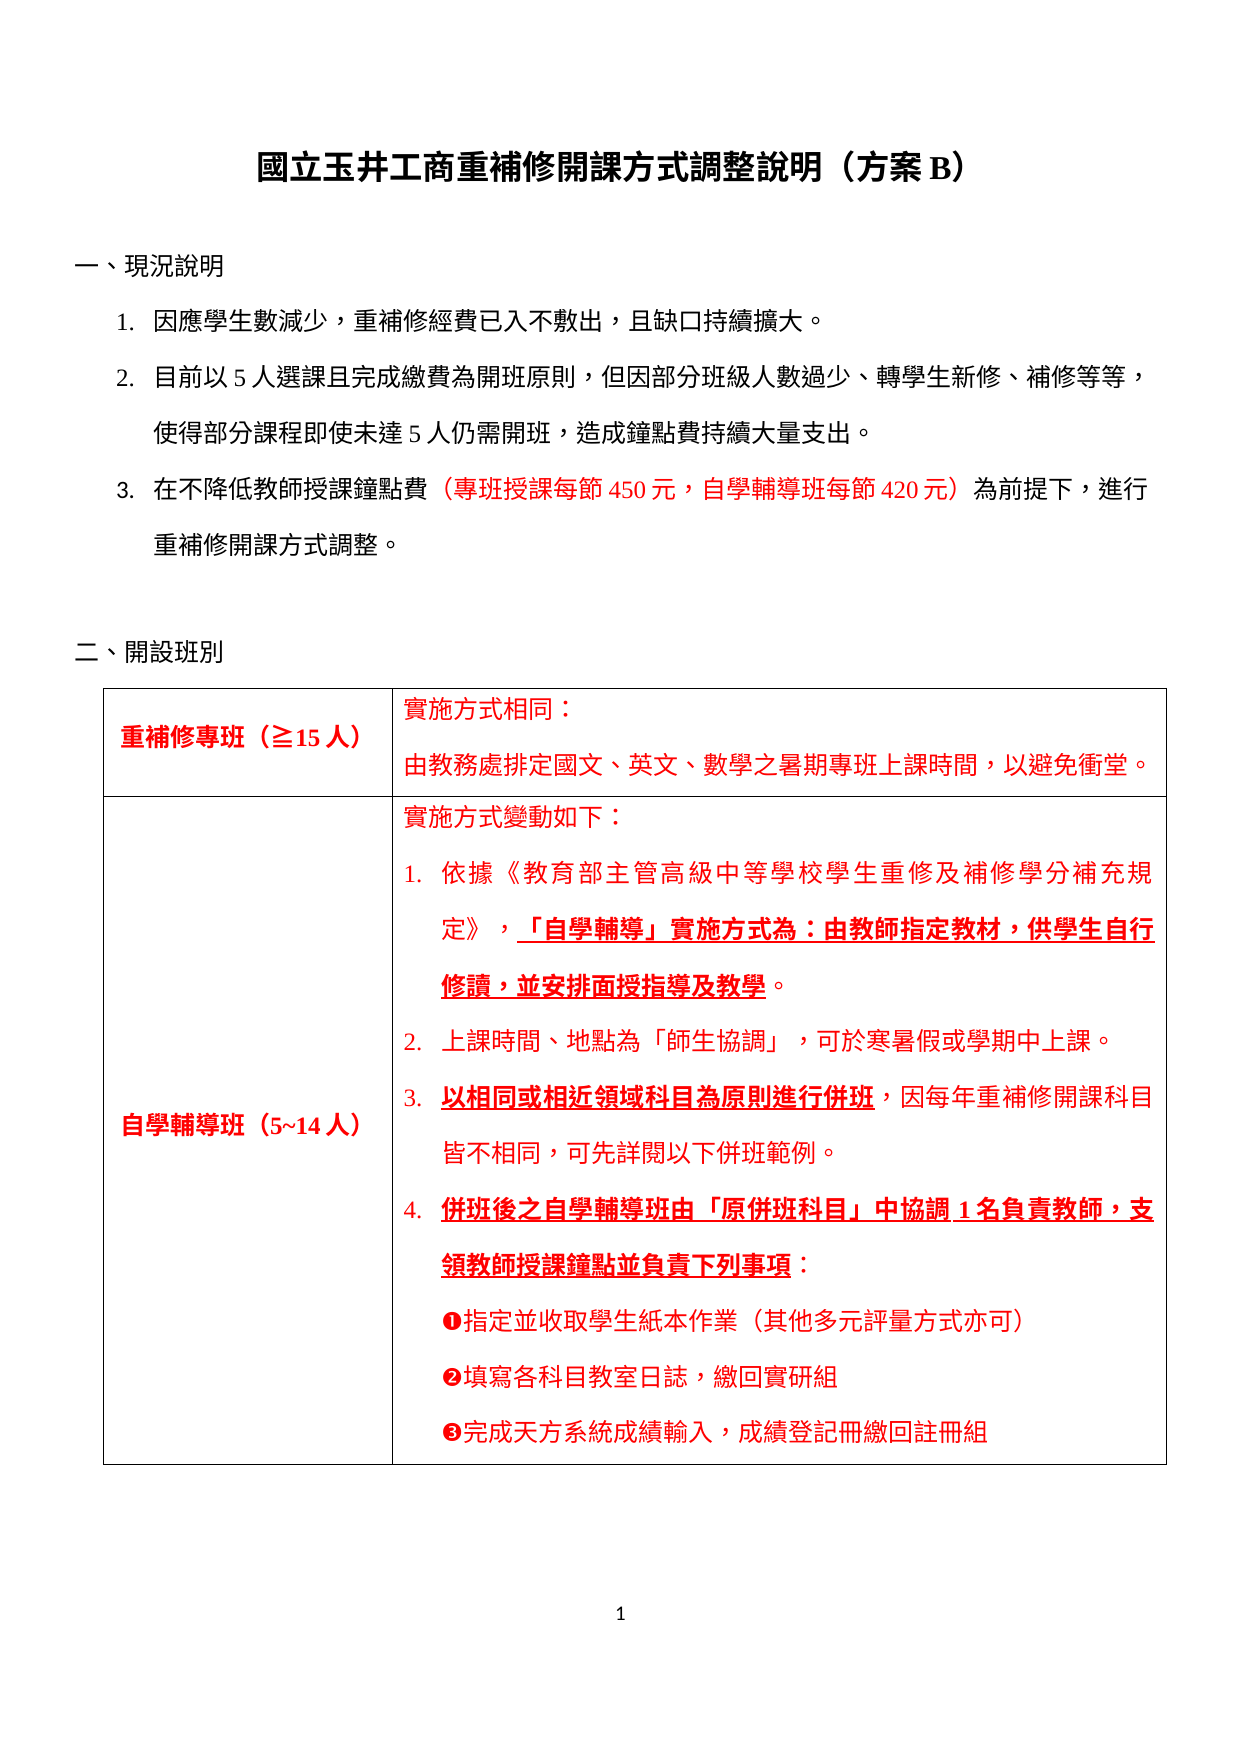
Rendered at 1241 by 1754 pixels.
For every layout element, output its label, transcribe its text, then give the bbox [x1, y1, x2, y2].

list 因應學生數減少，重補修經費已入不敷出，且缺口持續擴大。 [116, 301, 1167, 338]
table_cell 自學輔導班（5~14人） [104, 797, 392, 1464]
text 一、現況說明 [74, 245, 1167, 283]
list 目前以5人選課且完成繳費為開班原則，但因部分班級人數過少、轉學生新修、補修等等，使得部分課程即使未達5人仍需開班，造成鐘點費持續大量支出。 [116, 357, 1167, 450]
table_header 重補修專班（≧15人） [104, 689, 392, 796]
table_header 實施方式相同： 由教務處排定國文、英文、數學之暑期專班上課時間，以避免衝堂。 [393, 689, 1166, 796]
table_cell 實施方式變動如下： 依據《教育部主管高級中等學校學生重修及補修學分補充規定》，「自學輔導」實施方式為：由教師指定教材，供學生自行修讀，並安排面授指導及教學。 上課時間、地點為「師生協調」，可於寒暑假或學期中上課。 以相同或相近領域科目為原則進行併班，因每年重補修開課科目皆不相同，可先詳閱以下併班範例。 併班後之自學輔導班由「原併班科目」中協調1名負責教師，支領教師授課鐘點並負責下列事項： 指定並收取學生紙本作業（其他多元評量方式亦可） 填寫各科目教室日誌，繳回實研組 完成天方系統成績輸入，成績登記冊繳回註冊組 [393, 797, 1166, 1464]
text 二、開設班別 [74, 632, 1167, 670]
list 在不降低教師授課鐘點費（專班授課每節450元，自學輔導班每節420元）為前提下，進行重補修開課方式調整。 [116, 468, 1167, 562]
text 國立玉井工商重補修開課方式調整說明（方案B） [74, 127, 1167, 202]
